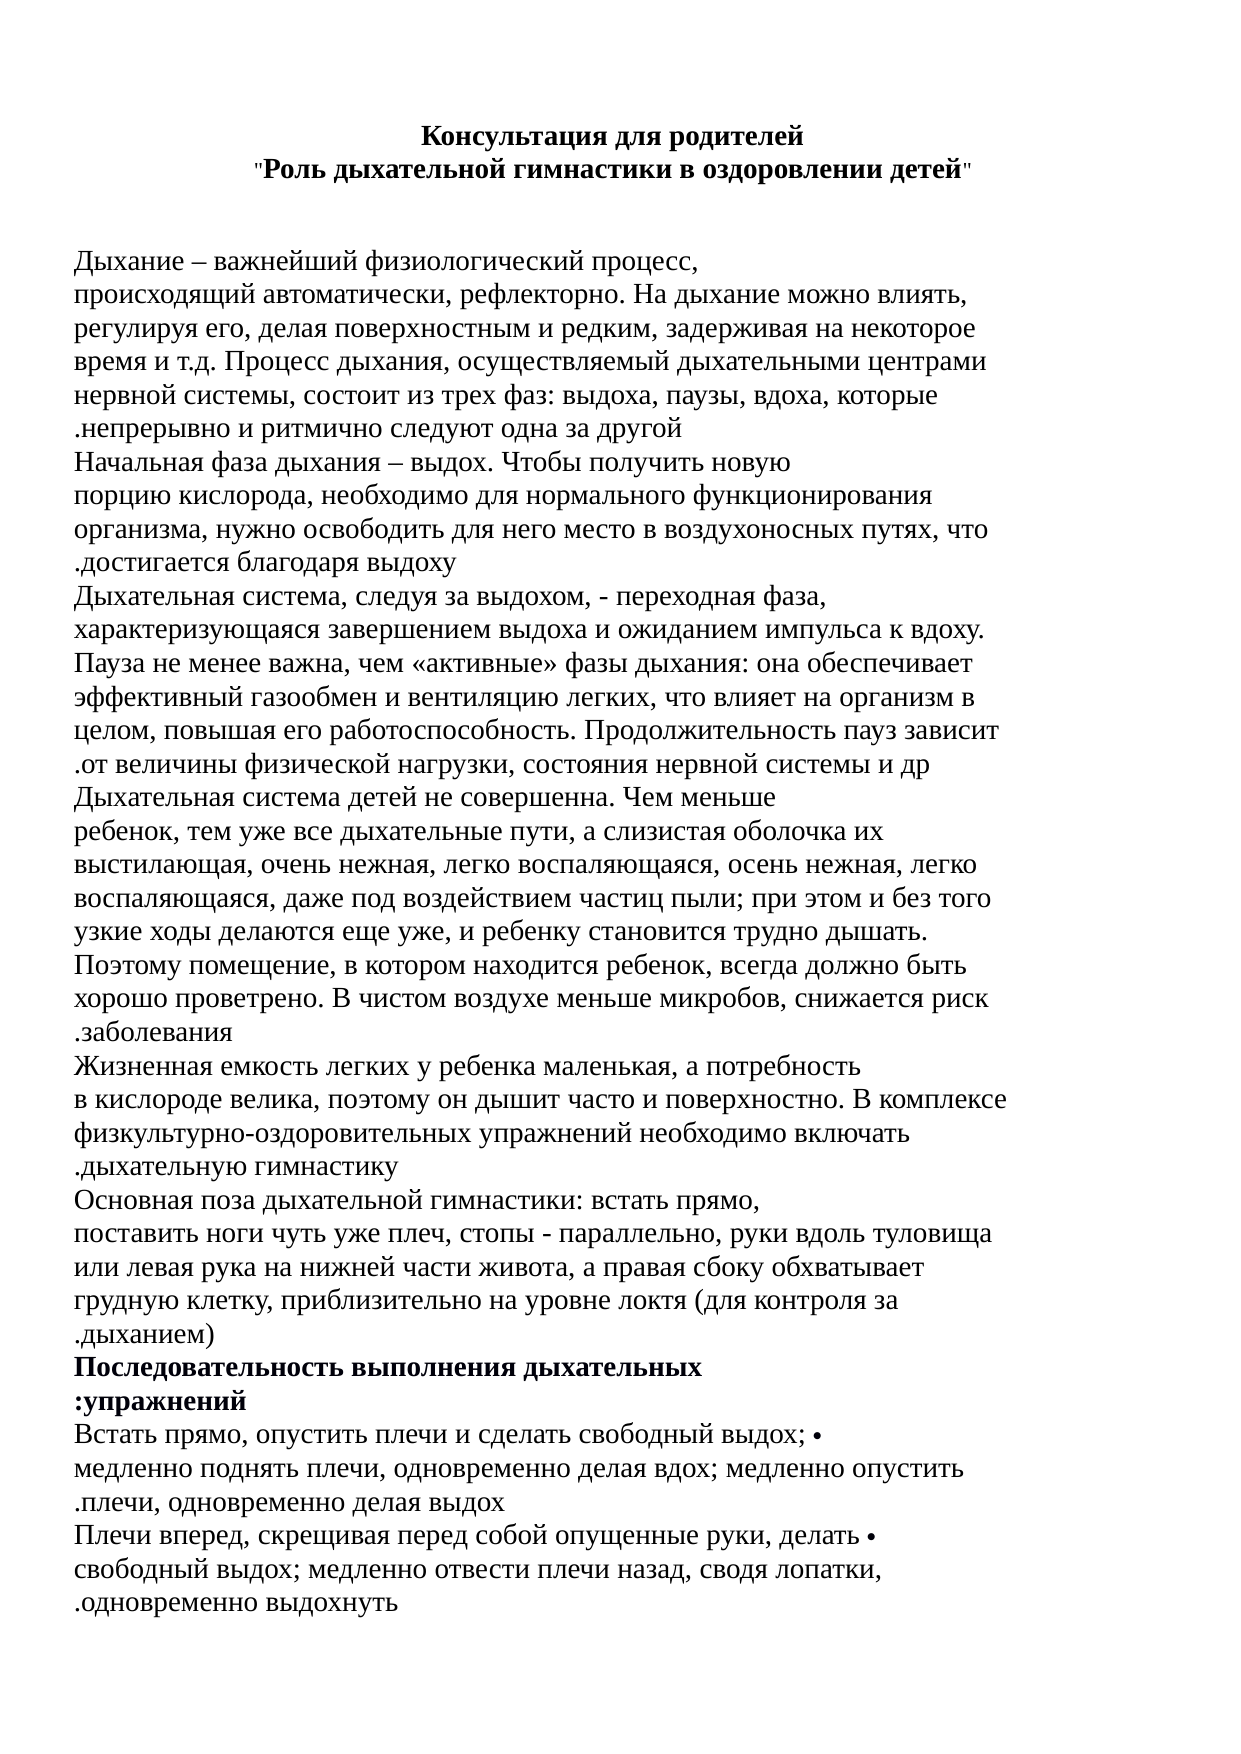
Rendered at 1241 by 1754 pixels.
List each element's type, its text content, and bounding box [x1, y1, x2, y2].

text Консультация для родителей [74, 118, 1152, 152]
text Начальная фаза дыхания – выдох. Чтобы получить новую порцию кислорода, необходимо для нормального функционирования организма, нужно освободить для него место в воздухоносных путях, что достигается благодаря выдоху. [74, 444, 1010, 578]
list Плечи вперед, скрещивая перед собой опущенные руки, делать свободный выдох; медленно отвести плечи назад, сводя лопатки, одновременно выдохнуть. [74, 1517, 1010, 1618]
text Жизненная емкость легких у ребенка маленькая, а потребность в кислороде велика, поэтому он дышит часто и поверхностно. В комплексе физкультурно-оздоровительных упражнений необходимо включать дыхательную гимнастику. [74, 1048, 1010, 1182]
text Основная поза дыхательной гимнастики: встать прямо, поставить ноги чуть уже плеч, стопы - параллельно, руки вдоль туловища или левая рука на нижней части живота, а правая сбоку обхватывает грудную клетку, приблизительно на уровне локтя (для контроля за дыханием). [74, 1182, 1010, 1349]
text Дыхательная система детей не совершенна. Чем меньше ребенок, тем уже все дыхательные пути, а слизистая оболочка их выстилающая, очень нежная, легко воспаляющаяся, осень нежная, легко воспаляющаяся, даже под воздействием частиц пыли; при этом и без того узкие ходы делаются еще уже, и ребенку становится трудно дышать. Поэтому помещение, в котором находится ребенок, всегда должно быть хорошо проветрено. В чистом воздухе меньше микробов, снижается риск заболевания. [74, 779, 1010, 1048]
text Последовательность выполнения дыхательных упражнений: [74, 1349, 1010, 1417]
text Дыхательная система, следуя за выдохом, - переходная фаза, характеризующаяся завершением выдоха и ожиданием импульса к вдоху. Пауза не менее важна, чем «активные» фазы дыхания: она обеспечивает эффективный газообмен и вентиляцию легких, что влияет на организм в целом, повышая его работоспособность. Продолжительность пауз зависит от величины физической нагрузки, состояния нервной системы и др. [74, 578, 1010, 779]
text "Роль дыхательной гимнастики в оздоровлении детей" [74, 152, 1152, 185]
list Встать прямо, опустить плечи и сделать свободный выдох; медленно поднять плечи, одновременно делая вдох; медленно опустить плечи, одновременно делая выдох. [74, 1417, 1010, 1517]
text Дыхание – важнейший физиологический процесс, происходящий автоматически, рефлекторно. На дыхание можно влиять, регулируя его, делая поверхностным и редким, задерживая на некоторое время и т.д. Процесс дыхания, осуществляемый дыхательными центрами нервной системы, состоит из трех фаз: выдоха, паузы, вдоха, которые непрерывно и ритмично следуют одна за другой. [74, 243, 1010, 444]
